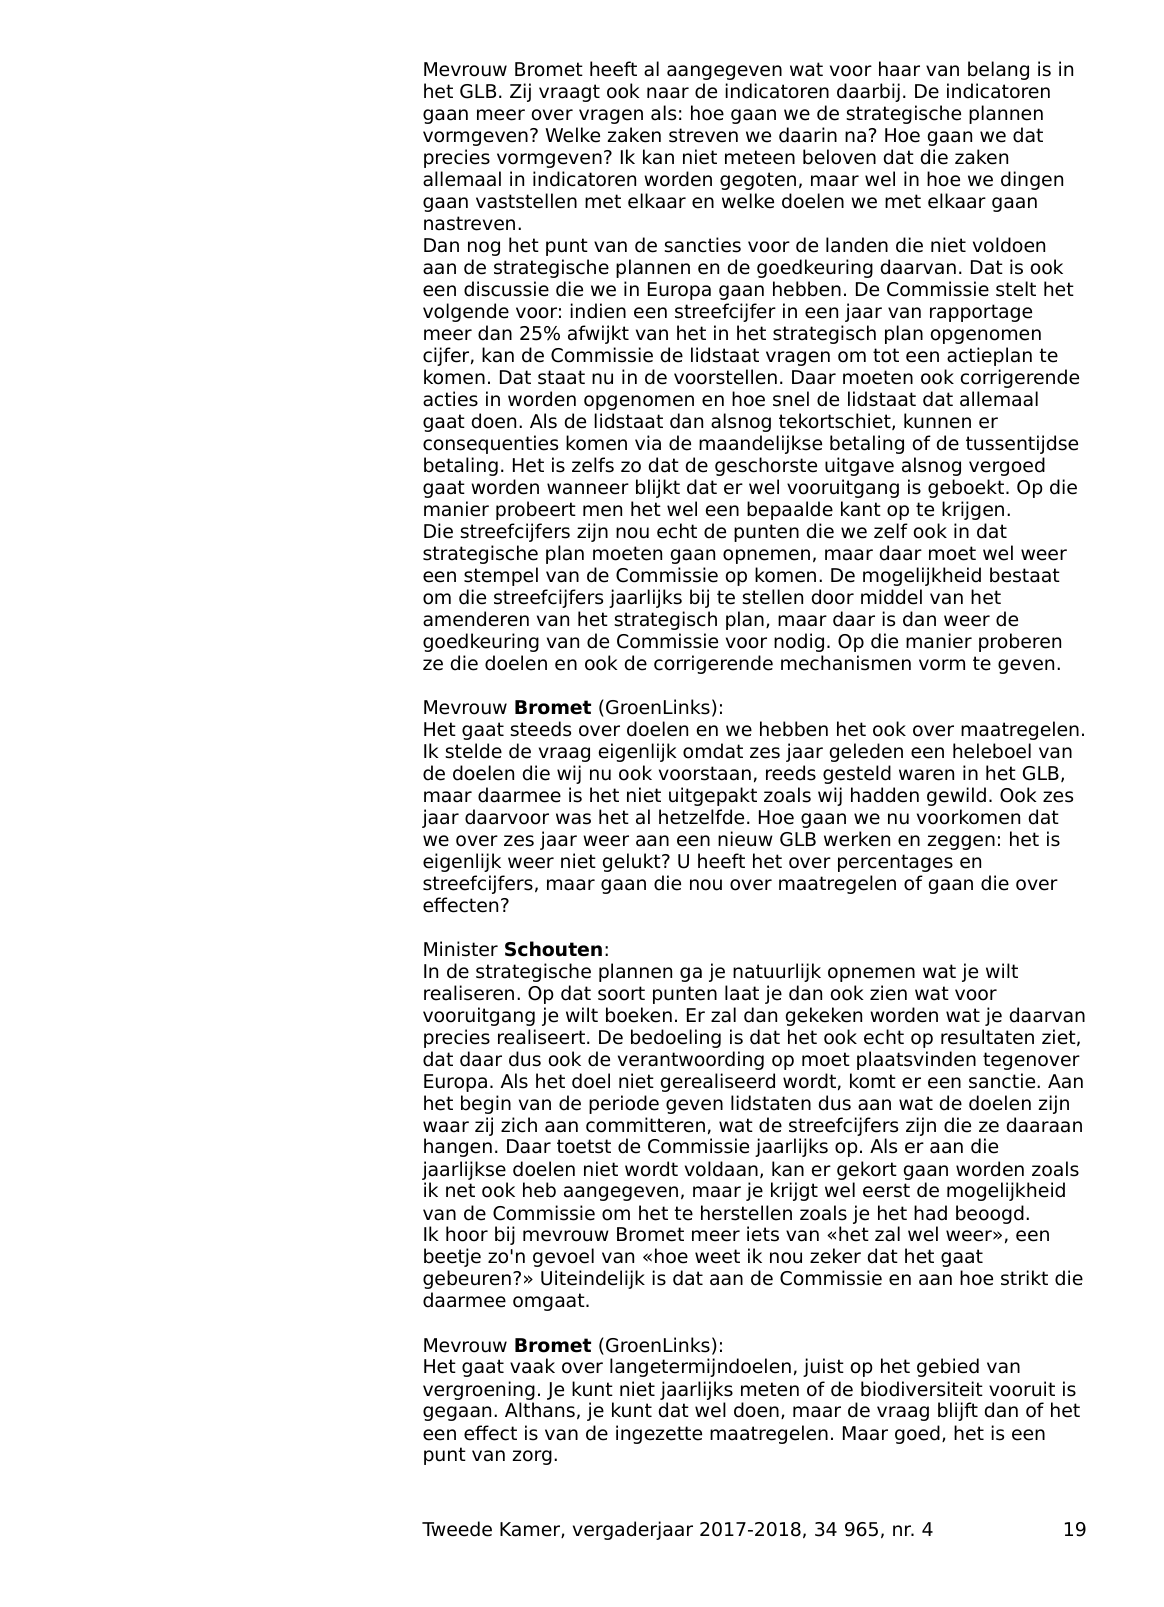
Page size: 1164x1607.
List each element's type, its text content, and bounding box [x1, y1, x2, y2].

text In de strategische plannen ga je natuurlijk opnemen wat je wilt realiseren. Op dat soort punten laat je dan ook zien wat voor vooruitgang je wilt boeken. Er zal dan gekeken worden wat je daarvan precies realiseert. De bedoeling is dat het ook echt op resultaten ziet, dat daar dus ook de verantwoording op moet plaatsvinden tegenover Europa. Als het doel niet gerealiseerd wordt, komt er een sanctie. Aan het begin van de periode geven lidstaten dus aan wat de doelen zijn waar zij zich aan committeren, wat de streefcijfers zijn die ze daaraan hangen. Daar toetst de Commissie jaarlijks op. Als er aan die jaarlijkse doelen niet wordt voldaan, kan er gekort gaan worden zoals ik net ook heb aangegeven, maar je krijgt wel eerst de mogelijkheid van de Commissie om het te herstellen zoals je het had beoogd. [422, 961, 1087, 1224]
text Ik hoor bij mevrouw Bromet meer iets van «het zal wel weer», een beetje zo'n gevoel van «hoe weet ik nou zeker dat het gaat gebeuren?» Uiteindelijk is dat aan de Commissie en aan hoe strikt die daarmee omgaat. [422, 1224, 1087, 1312]
text Het gaat vaak over langetermijndoelen, juist op het gebied van vergroening. Je kunt niet jaarlijks meten of de biodiversiteit vooruit is gegaan. Althans, je kunt dat wel doen, maar de vraag blijft dan of het een effect is van de ingezette maatregelen. Maar goed, het is een punt van zorg. [422, 1356, 1087, 1466]
text Minister Schouten: [422, 939, 1087, 961]
text Dan nog het punt van de sancties voor de landen die niet voldoen aan de strategische plannen en de goedkeuring daarvan. Dat is ook een discussie die we in Europa gaan hebben. De Commissie stelt het volgende voor: indien een streefcijfer in een jaar van rapportage meer dan 25% afwijkt van het in het strategisch plan opgenomen cijfer, kan de Commissie de lidstaat vragen om tot een actieplan te komen. Dat staat nu in de voorstellen. Daar moeten ook corrigerende acties in worden opgenomen en hoe snel de lidstaat dat allemaal gaat doen. Als de lidstaat dan alsnog tekortschiet, kunnen er consequenties komen via de maandelijkse betaling of de tussentijdse betaling. Het is zelfs zo dat de geschorste uitgave alsnog vergoed gaat worden wanneer blijkt dat er wel vooruitgang is geboekt. Op die manier probeert men het wel een bepaalde kant op te krijgen. [422, 235, 1087, 521]
text Die streefcijfers zijn nou echt de punten die we zelf ook in dat strategische plan moeten gaan opnemen, maar daar moet wel weer een stempel van de Commissie op komen. De mogelijkheid bestaat om die streefcijfers jaarlijks bij te stellen door middel van het amenderen van het strategisch plan, maar daar is dan weer de goedkeuring van de Commissie voor nodig. Op die manier proberen ze die doelen en ook de corrigerende mechanismen vorm te geven. [422, 521, 1087, 674]
text Mevrouw Bromet heeft al aangegeven wat voor haar van belang is in het GLB. Zij vraagt ook naar de indicatoren daarbij. De indicatoren gaan meer over vragen als: hoe gaan we de strategische plannen vormgeven? Welke zaken streven we daarin na? Hoe gaan we dat precies vormgeven? Ik kan niet meteen beloven dat die zaken allemaal in indicatoren worden gegoten, maar wel in hoe we dingen gaan vaststellen met elkaar en welke doelen we met elkaar gaan nastreven. [422, 59, 1087, 235]
text Mevrouw Bromet (GroenLinks): [422, 697, 1087, 719]
text Het gaat steeds over doelen en we hebben het ook over maatregelen. Ik stelde de vraag eigenlijk omdat zes jaar geleden een heleboel van de doelen die wij nu ook voorstaan, reeds gesteld waren in het GLB, maar daarmee is het niet uitgepakt zoals wij hadden gewild. Ook zes jaar daarvoor was het al hetzelfde. Hoe gaan we nu voorkomen dat we over zes jaar weer aan een nieuw GLB werken en zeggen: het is eigenlijk weer niet gelukt? U heeft het over percentages en streefcijfers, maar gaan die nou over maatregelen of gaan die over effecten? [422, 719, 1087, 916]
text Mevrouw Bromet (GroenLinks): [422, 1334, 1087, 1356]
